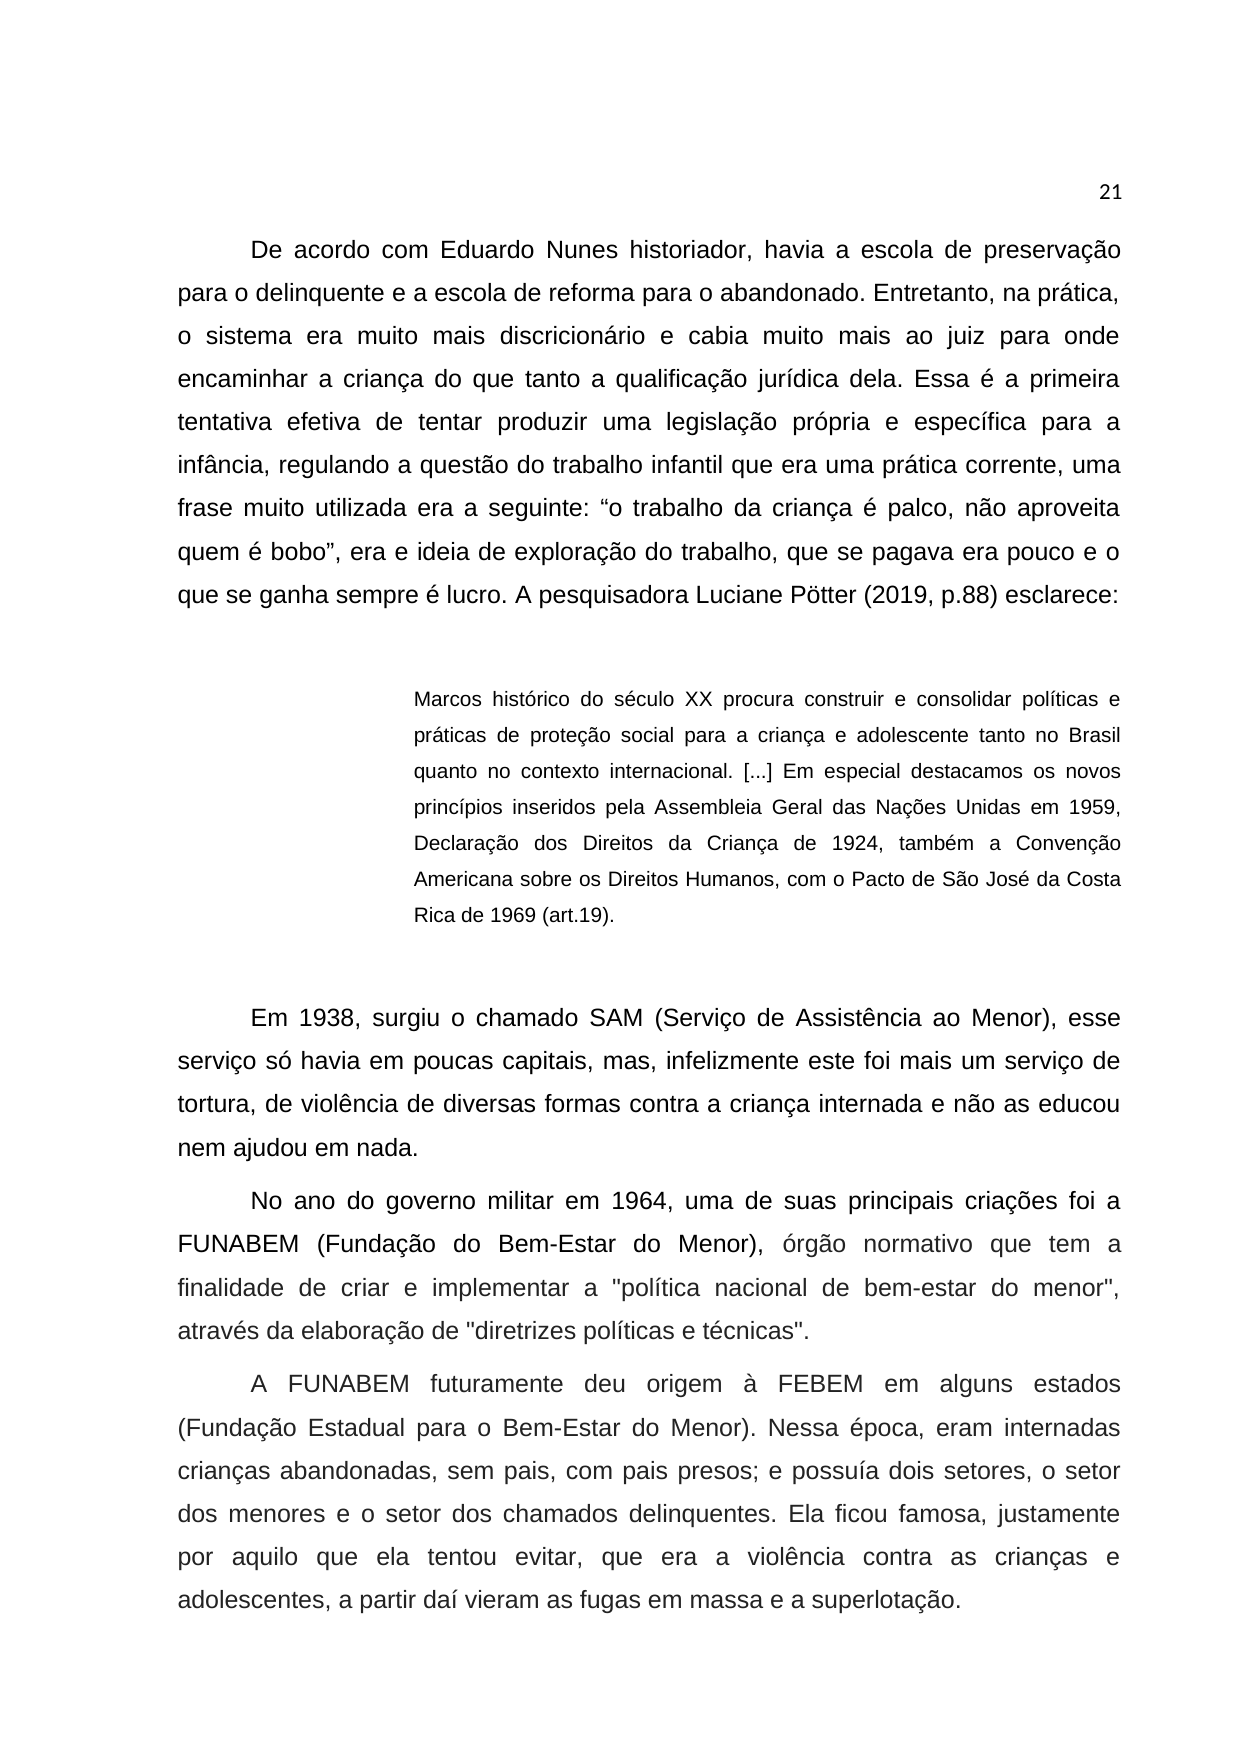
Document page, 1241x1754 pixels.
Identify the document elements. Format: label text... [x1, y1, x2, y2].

text Em 1938, surgiu o chamado SAM (Serviço de Assistência ao Menor), esse serviço só havia em poucas capitais, mas, infelizmente este foi mais um serviço de tortura, de violência de diversas formas contra a criança internada e não as educou nem ajudou em nada. [177, 1003, 1122, 1161]
text De acordo com Eduardo Nunes historiador, havia a escola de preservação para o delinquente e a escola de reforma para o abandonado. Entretanto, na prática, o sistema era muito mais discricionário e cabia muito mais ao juiz para onde encaminhar a criança do que tanto a qualificação jurídica dela. Essa é a primeira tentativa efetiva de tentar produzir uma legislação própria e específica para a infância, regulando a questão do trabalho infantil que era uma prática corrente, uma frase muito utilizada era a seguinte: “o trabalho da criança é palco, não aproveita quem é bobo”, era e ideia de exploração do trabalho, que se pagava era pouco e o que se ganha sempre é lucro. A pesquisadora Luciane Pötter (2019, p.88) esclarece: [177, 235, 1122, 608]
text No ano do governo militar em 1964, uma de suas principais criações foi a FUNABEM (Fundação do Bem-Estar do Menor), órgão normativo que tem a finalidade de criar e implementar a "política nacional de bem-estar do menor", através da elaboração de "diretrizes políticas e técnicas". [177, 1186, 1122, 1344]
text A FUNABEM futuramente deu origem à FEBEM em alguns estados (Fundação Estadual para o Bem-Estar do Menor). Nessa época, eram internadas crianças abandonadas, sem pais, com pais presos; e possuía dois setores, o setor dos menores e o setor dos chamados delinquentes. Ela ficou famosa, justamente por aquilo que ela tentou evitar, que era a violência contra as crianças e adolescentes, a partir daí vieram as fugas em massa e a superlotação. [177, 1369, 1122, 1614]
text Marcos histórico do século XX procura construir e consolidar políticas e práticas de proteção social para a criança e adolescente tanto no Brasil quanto no contexto internacional. [...] Em especial destacamos os novos princípios inseridos pela Assembleia Geral das Nações Unidas em 1959, Declaração dos Direitos da Criança de 1924, também a Convenção Americana sobre os Direitos Humanos, com o Pacto de São José da Costa Rica de 1969 (art.19). [413, 687, 1122, 927]
